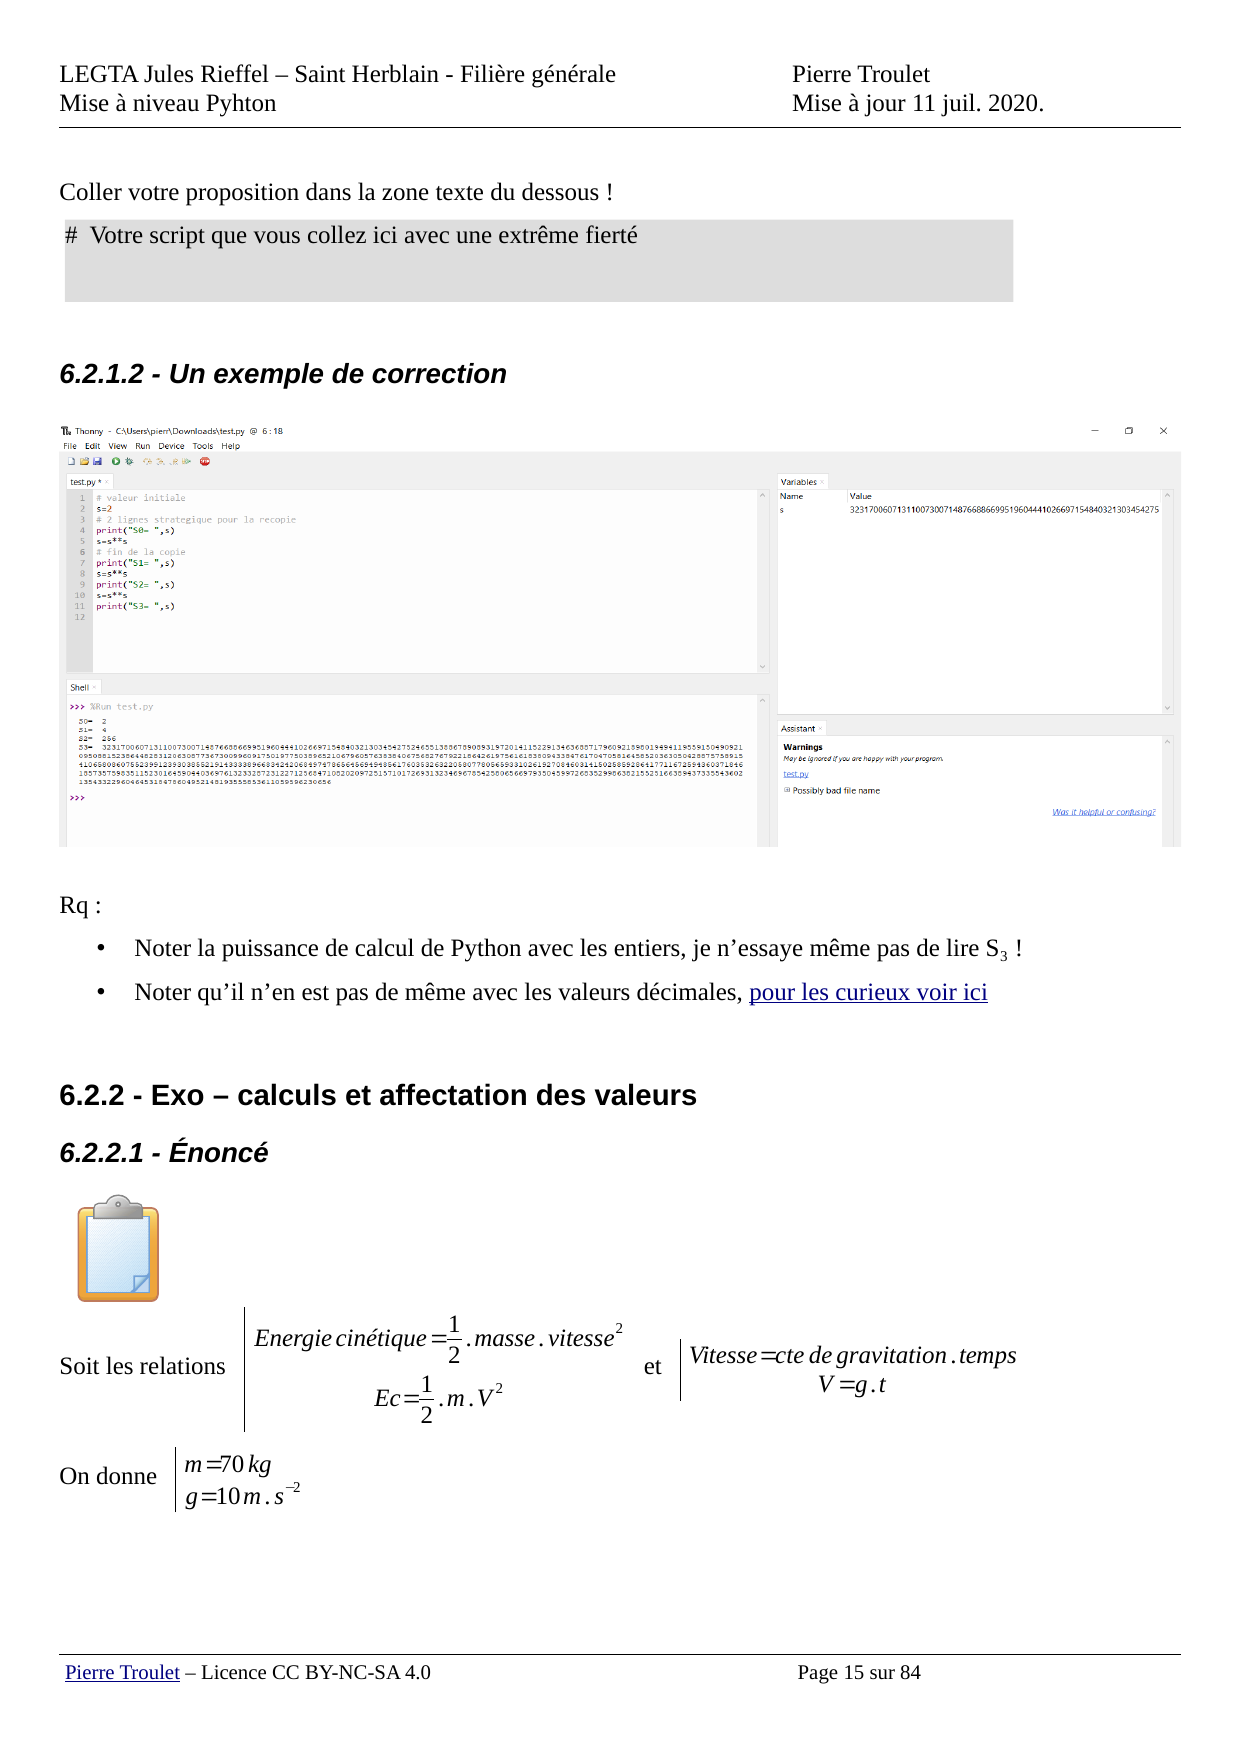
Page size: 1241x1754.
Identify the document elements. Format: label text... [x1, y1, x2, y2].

subtitle Énoncé [59, 1137, 1181, 1169]
list Noter la puissance de calcul de Python avec les entiers, je n’essaye même pas de lire S₃ ! [97, 933, 1181, 962]
list Noter qu’il n’en est pas de même avec les valeurs décimales, pour les curieux voir ici [97, 977, 1181, 1006]
text Coller votre proposition dans la zone texte du dessous ! [59, 177, 1181, 205]
subtitle Exo – calculs et affectation des valeurs [59, 1078, 1181, 1112]
picture [59, 423, 1182, 847]
text Soit les relations et [59, 1181, 1181, 1432]
text On donne [59, 1447, 175, 1512]
text Rq : [59, 890, 1181, 919]
subtitle Un exemple de correction [59, 358, 1181, 390]
text On donne [176, 1447, 1181, 1512]
